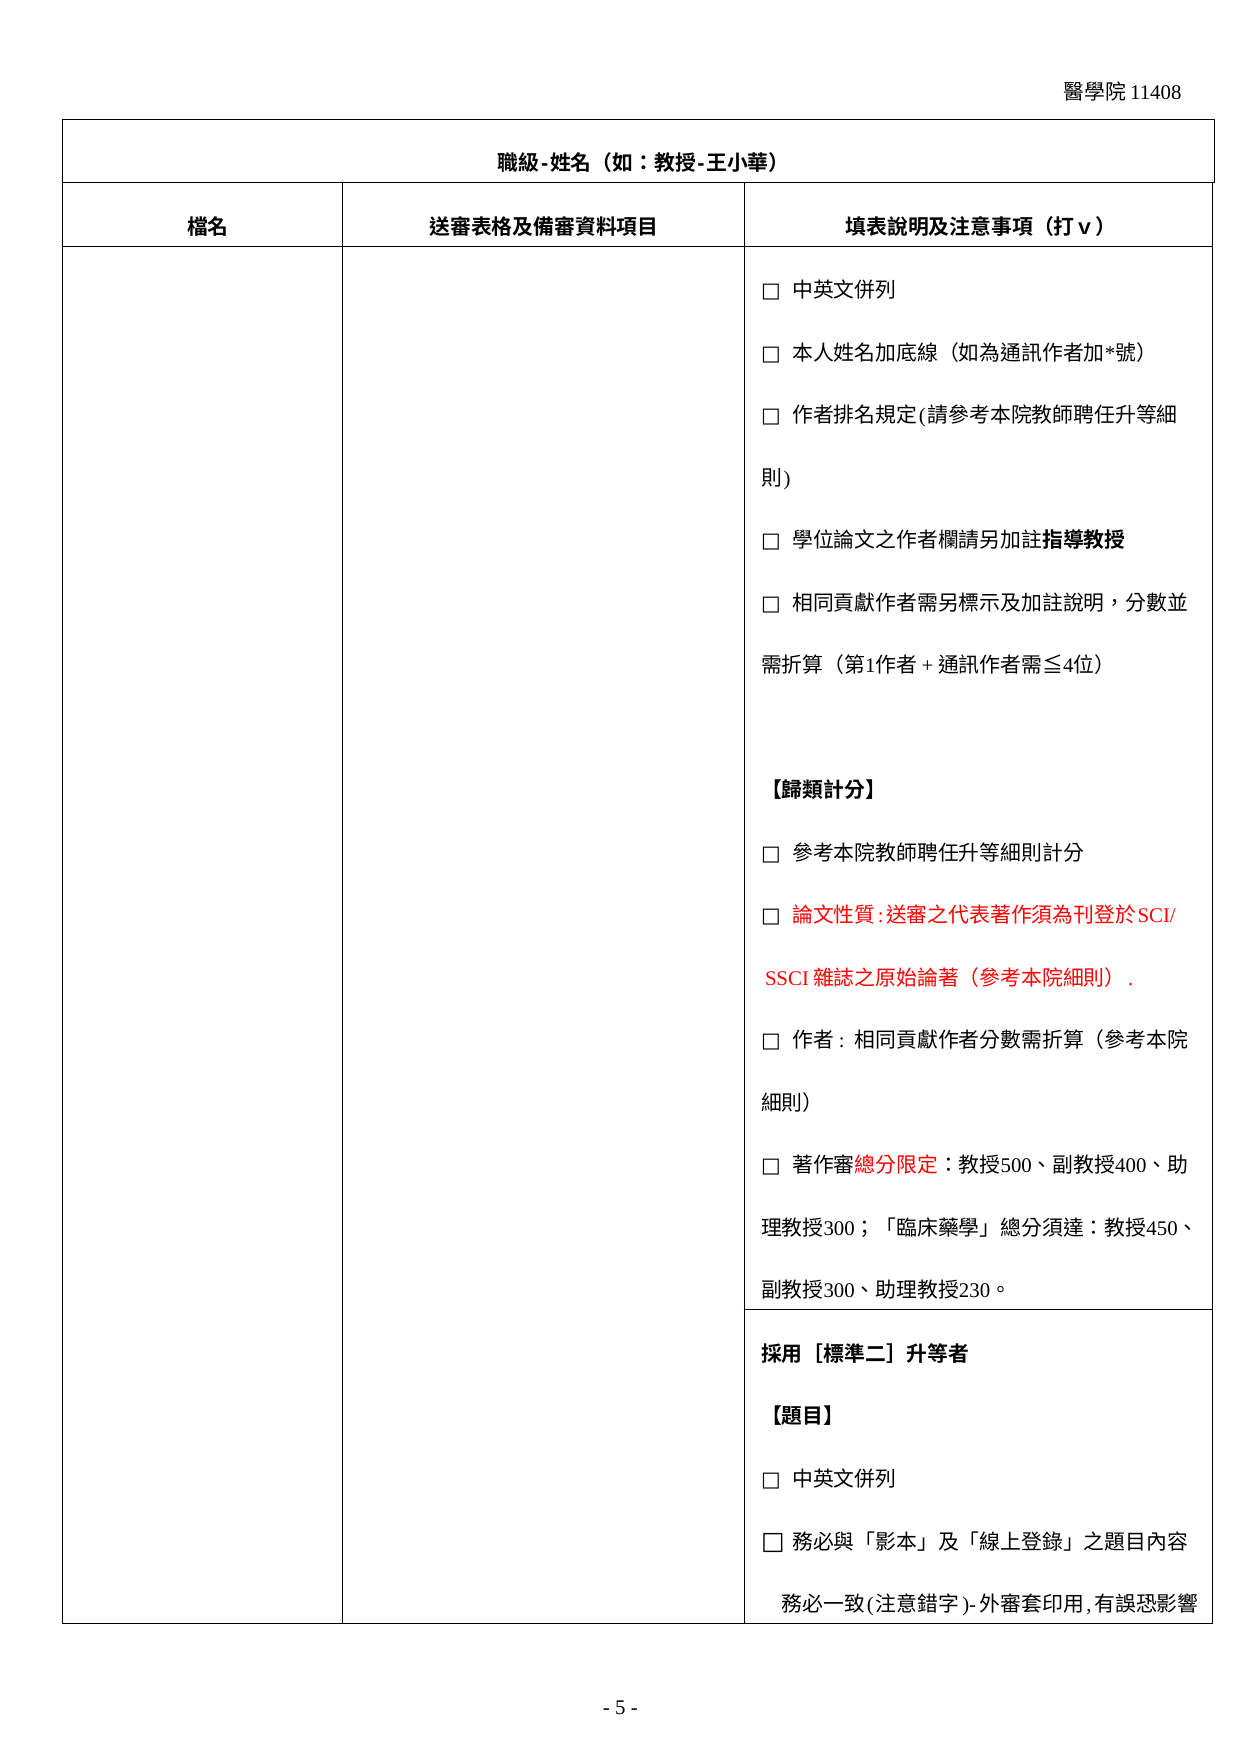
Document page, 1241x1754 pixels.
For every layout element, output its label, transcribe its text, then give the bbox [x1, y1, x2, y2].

table_cell 送審表格及備審資料項目 [343, 183, 744, 246]
table_cell 檔名 [63, 183, 342, 246]
table_header 職級-姓名（如：教授-王小華） [63, 120, 1214, 182]
table_cell [343, 247, 744, 1623]
table_cell 採用［標準二］升等者 【題目】 中英文併列 務必與「影本」及「線上登錄」之題目內容務必一致(注意錯字)-外審套印用,有誤恐影響送審. 代表著作及參考著作篇數 由送審人依申請之職等，擇定送審前五年內，符合各級標準之最低篇數作為代表著作，其餘則列為參考著作。送審論文至多6篇送審。（詳請參閱本院教師聘任升等細則標準二） 【出版年月】 年、月份必填 取得前一職級教師資格後之著作，送審過之著作不得再送。 代表著作5年內： 升等-2021/2/1以後 【刊登雜誌卷次頁次】 必填IF (P)值 送審著作須為刊登於SCIE/ SSCI雜誌之原始論著，不得以評論（Editorial）、綜論(review article)、病例報告(case report)送審。 【作者姓名】 中英文併列 本人姓名加底線（如為通訊作者加*號） 作者排名規定(請參考本院教師聘任升等細則) 學位論文之作者欄請另加註指導教授 相同貢獻作者需另標示及加註說明 【歸類計分】 □得不列，惟代表著作之作者排名欄內請勾選。 論文性質: 送審之代表著作須為刊登於SCI/SSCI雜誌之原始論著（參考本院細則）. [745, 1310, 1212, 1623]
table_cell [63, 247, 342, 1623]
table_cell 填表說明及注意事項（打ｖ） [745, 183, 1212, 246]
table_cell 採用［標準一］者 【題目】 中英文併列 務必與「影本」及「線上登錄」之題目內容務必一致(注意錯字)-外審套印用,有誤恐影響送審. 代表著作篇數（學位送審者含學位論文） 教授5篇 副教授4篇 助理教授3篇（以博士學位送審者含學位論文及其相關著作） 講師2篇（P值<20% 可只送1篇，但該篇不可為Equal Contribution。）；學位送審者:碩士論文加相關著作，學位論文列在第一篇) 參考著作篇數 □參考著作最高採計：教授7篇、副教授6篇、助理教授5篇、講師4篇 其他 超過篇數之參考著作可列入研究成果但不予計分。 著作應符合本院教師聘任升等細則著作評分標準. 【出版年月】 年、月份必填 取得前一職級教師資格後之著作，送審過之著作不得再送。 代表著作5年內： 新聘、升等-2021/2/1以後 參考著作6年內 新聘、升等-2020/2/1以後 【刊登雜誌卷次頁次】 必填IF(P)值(P值和IF值以送審時當年度最新版本，或投稿被接受刊登雜誌當年度版本之Journal Citation Reports為參考依據；送審者需檢附其Journal Citation Reports證明及接受函。) 主要著作須為刊登於SCIE/ SSCI雜誌之原始論著，不得以評論（Editorial）、綜論(review article)、病例報告(case report)送審。 【作者姓名】 中英文併列 本人姓名加底線（如為通訊作者加*號） 作者排名規定(請參考本院教師聘任升等細則) 學位論文之作者欄請另加註指導教授 相同貢獻作者需另標示及加註說明，分數並需折算（第1作者+通訊作者需≦4位） 【歸類計分】 參考本院教師聘任升等細則計分 論文性質:送審之代表著作須為刊登於SCI/SSCI雜誌之原始論著（參考本院細則）. 作者: 相同貢獻作者分數需折算（參考本院細則） 著作審總分限定：教授500、副教授400、助理教授300；「臨床藥學」總分須達：教授450、副教授300、助理教授230。 [745, 247, 1212, 1309]
